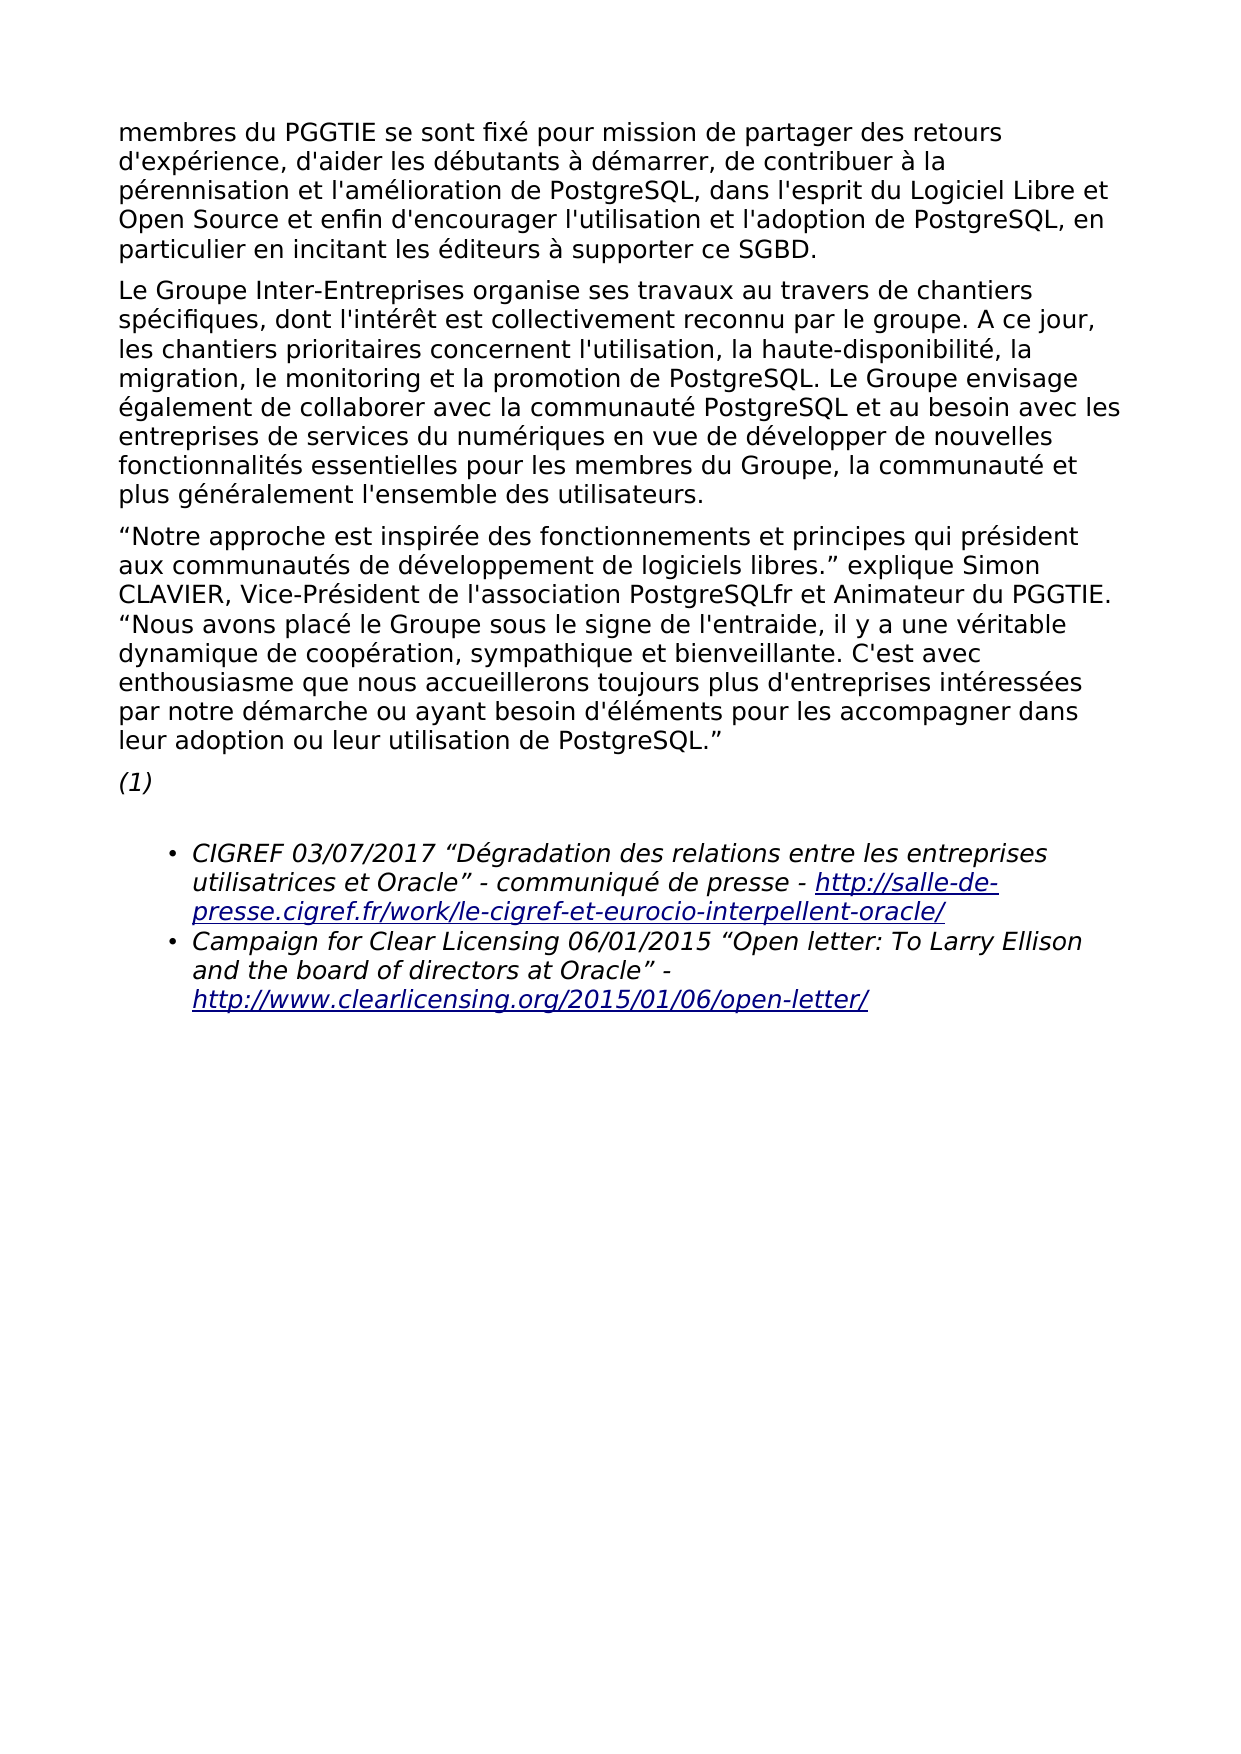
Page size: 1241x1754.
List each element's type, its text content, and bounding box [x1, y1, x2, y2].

list Campaign for Clear Licensing 06/01/2015 “Open letter: To Larry Ellison and the board of directors at Oracle” - http://www.clearlicensing.org/2015/01/06/open-letter/ [177, 927, 1122, 1014]
text (1) [118, 768, 1122, 797]
text membres du PGGTIE se sont fixé pour mission de partager des retours d'expérience, d'aider les débutants à démarrer, de contribuer à la pérennisation et l'amélioration de PostgreSQL, dans l'esprit du Logiciel Libre et Open Source et enfin d'encourager l'utilisation et l'adoption de PostgreSQL, en particulier en incitant les éditeurs à supporter ce SGBD. [118, 118, 1122, 264]
text “Notre approche est inspirée des fonctionnements et principes qui président aux communautés de développement de logiciels libres.” explique Simon CLAVIER, Vice-Président de l'association PostgreSQLfr et Animateur du PGGTIE. “Nous avons placé le Groupe sous le signe de l'entraide, il y a une véritable dynamique de coopération, sympathique et bienveillante. C'est avec enthousiasme que nous accueillerons toujours plus d'entreprises intéressées par notre démarche ou ayant besoin d'éléments pour les accompagner dans leur adoption ou leur utilisation de PostgreSQL.” [118, 522, 1122, 756]
text Le Groupe Inter-Entreprises organise ses travaux au travers de chantiers spécifiques, dont l'intérêt est collectivement reconnu par le groupe. A ce jour, les chantiers prioritaires concernent l'utilisation, la haute-disponibilité, la migration, le monitoring et la promotion de PostgreSQL. Le Groupe envisage également de collaborer avec la communauté PostgreSQL et au besoin avec les entreprises de services du numériques en vue de développer de nouvelles fonctionnalités essentielles pour les membres du Groupe, la communauté et plus généralement l'ensemble des utilisateurs. [118, 276, 1122, 510]
list CIGREF 03/07/2017 “Dégradation des relations entre les entreprises utilisatrices et Oracle” - communiqué de presse - http://salle-de-presse.cigref.fr/work/le-cigref-et-eurocio-interpellent-oracle/ [177, 839, 1122, 927]
